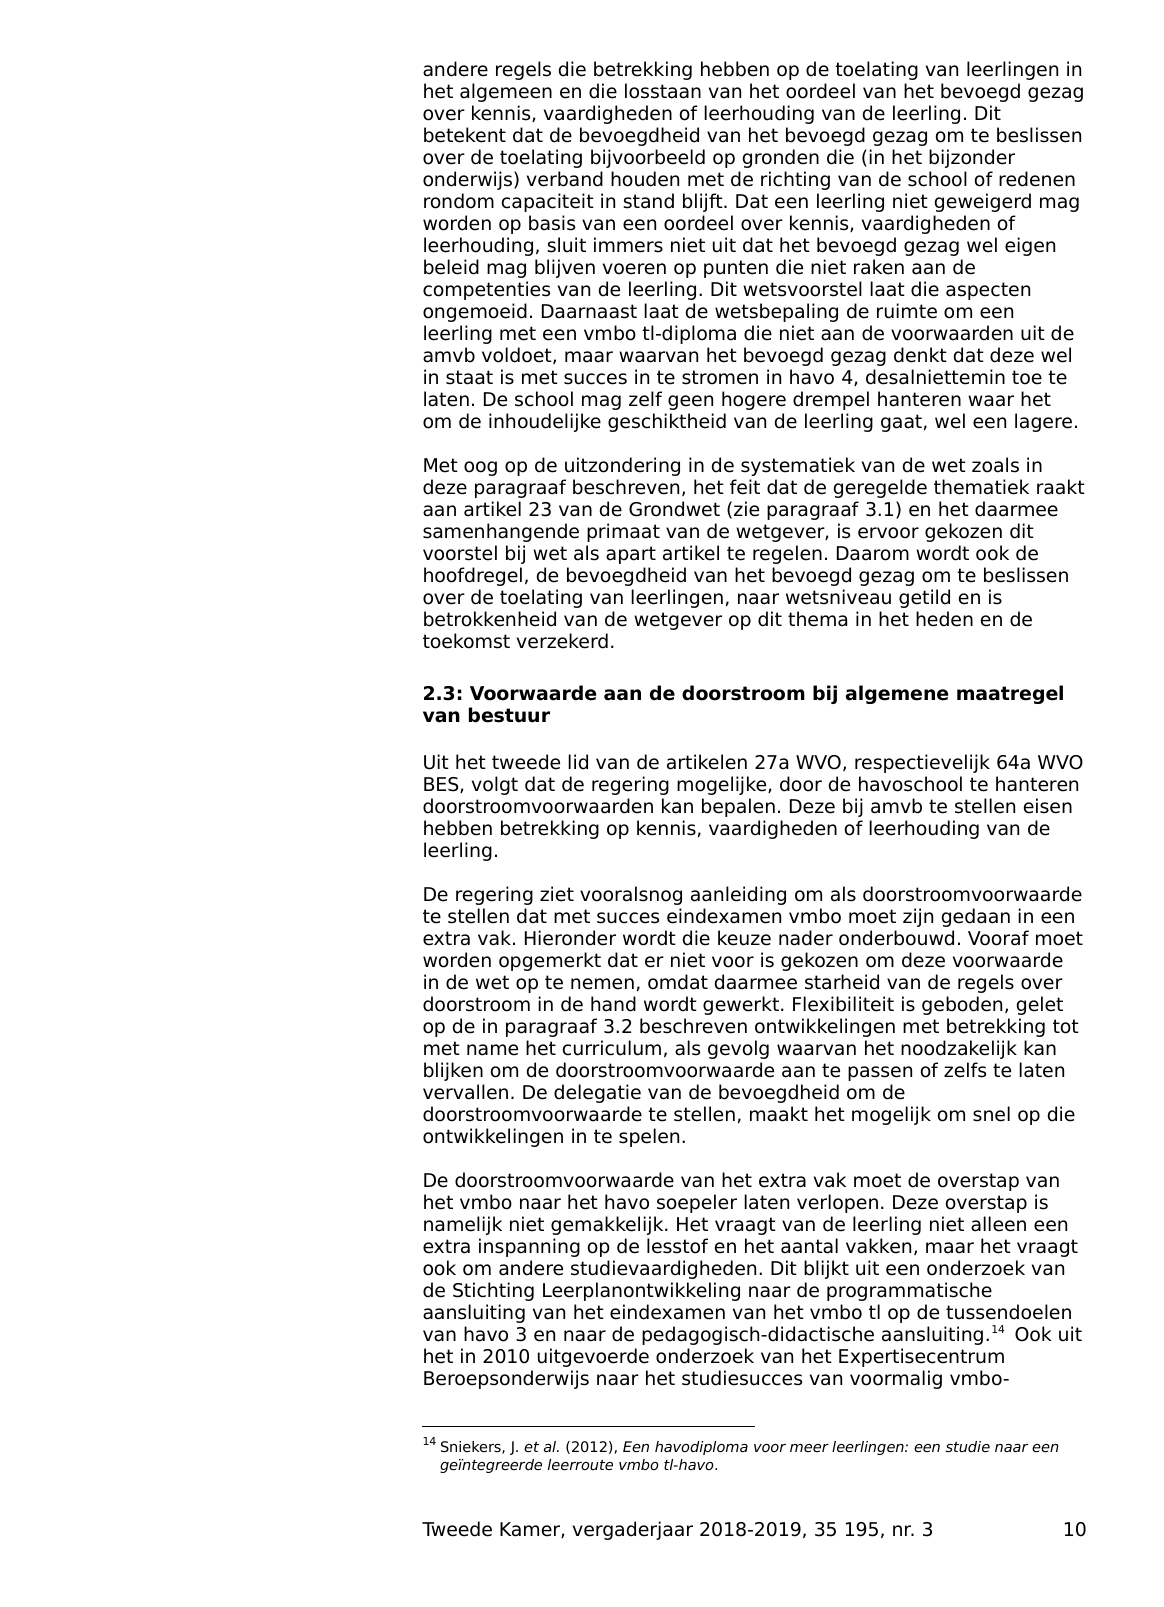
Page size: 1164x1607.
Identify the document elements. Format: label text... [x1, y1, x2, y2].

text De regering ziet vooralsnog aanleiding om als doorstroomvoorwaarde te stellen dat met succes eindexamen vmbo moet zijn gedaan in een extra vak. Hieronder wordt die keuze nader onderbouwd. Vooraf moet worden opgemerkt dat er niet voor is gekozen om deze voorwaarde in de wet op te nemen, omdat daarmee starheid van de regels over doorstroom in de hand wordt gewerkt. Flexibiliteit is geboden, gelet op de in paragraaf 3.2 beschreven ontwikkelingen met betrekking tot met name het curriculum, als gevolg waarvan het noodzakelijk kan blijken om de doorstroomvoorwaarde aan te passen of zelfs te laten vervallen. De delegatie van de bevoegdheid om de doorstroomvoorwaarde te stellen, maakt het mogelijk om snel op die ontwikkelingen in te spelen. [422, 884, 1087, 1147]
text Uit het tweede lid van de artikelen 27a WVO, respectievelijk 64a WVO BES, volgt dat de regering mogelijke, door de havoschool te hanteren doorstroomvoorwaarden kan bepalen. Deze bij amvb te stellen eisen hebben betrekking op kennis, vaardigheden of leerhouding van de leerling. [422, 752, 1087, 862]
text Sniekers, J. et al. (2012), Een havodiploma voor meer leerlingen: een studie naar een geïntegreerde leerroute vmbo tl-havo. [422, 1435, 1087, 1474]
text Met oog op de uitzondering in de systematiek van de wet zoals in deze paragraaf beschreven, het feit dat de geregelde thematiek raakt aan artikel 23 van de Grondwet (zie paragraaf 3.1) en het daarmee samenhangende primaat van de wetgever, is ervoor gekozen dit voorstel bij wet als apart artikel te regelen. Daarom wordt ook de hoofdregel, de bevoegdheid van het bevoegd gezag om te beslissen over de toelating van leerlingen, naar wetsniveau getild en is betrokkenheid van de wetgever op dit thema in het heden en de toekomst verzekerd. [422, 455, 1087, 653]
subtitle 2.3: Voorwaarde aan de doorstroom bij algemene maatregel van bestuur [422, 683, 1087, 727]
text De doorstroomvoorwaarde van het extra vak moet de overstap van het vmbo naar het havo soepeler laten verlopen. Deze overstap is namelijk niet gemakkelijk. Het vraagt van de leerling niet alleen een extra inspanning op de lesstof en het aantal vakken, maar het vraagt ook om andere studievaardigheden. Dit blijkt uit een onderzoek van de Stichting Leerplanontwikkeling naar de programmatische aansluiting van het eindexamen van het vmbo tl op de tussendoelen van havo 3 en naar de pedagogisch-didactische aansluiting. Ook uit het in 2010 uitgevoerde onderzoek van het Expertisecentrum Beroepsonderwijs naar het studiesucces van voormalig vmbo- [422, 1170, 1087, 1389]
text andere regels die betrekking hebben op de toelating van leerlingen in het algemeen en die losstaan van het oordeel van het bevoegd gezag over kennis, vaardigheden of leerhouding van de leerling. Dit betekent dat de bevoegdheid van het bevoegd gezag om te beslissen over de toelating bijvoorbeeld op gronden die (in het bijzonder onderwijs) verband houden met de richting van de school of redenen rondom capaciteit in stand blijft. Dat een leerling niet geweigerd mag worden op basis van een oordeel over kennis, vaardigheden of leerhouding, sluit immers niet uit dat het bevoegd gezag wel eigen beleid mag blijven voeren op punten die niet raken aan de competenties van de leerling. Dit wetsvoorstel laat die aspecten ongemoeid. Daarnaast laat de wetsbepaling de ruimte om een leerling met een vmbo tl-diploma die niet aan de voorwaarden uit de amvb voldoet, maar waarvan het bevoegd gezag denkt dat deze wel in staat is met succes in te stromen in havo 4, desalniettemin toe te laten. De school mag zelf geen hogere drempel hanteren waar het om de inhoudelijke geschiktheid van de leerling gaat, wel een lagere. [422, 59, 1087, 433]
